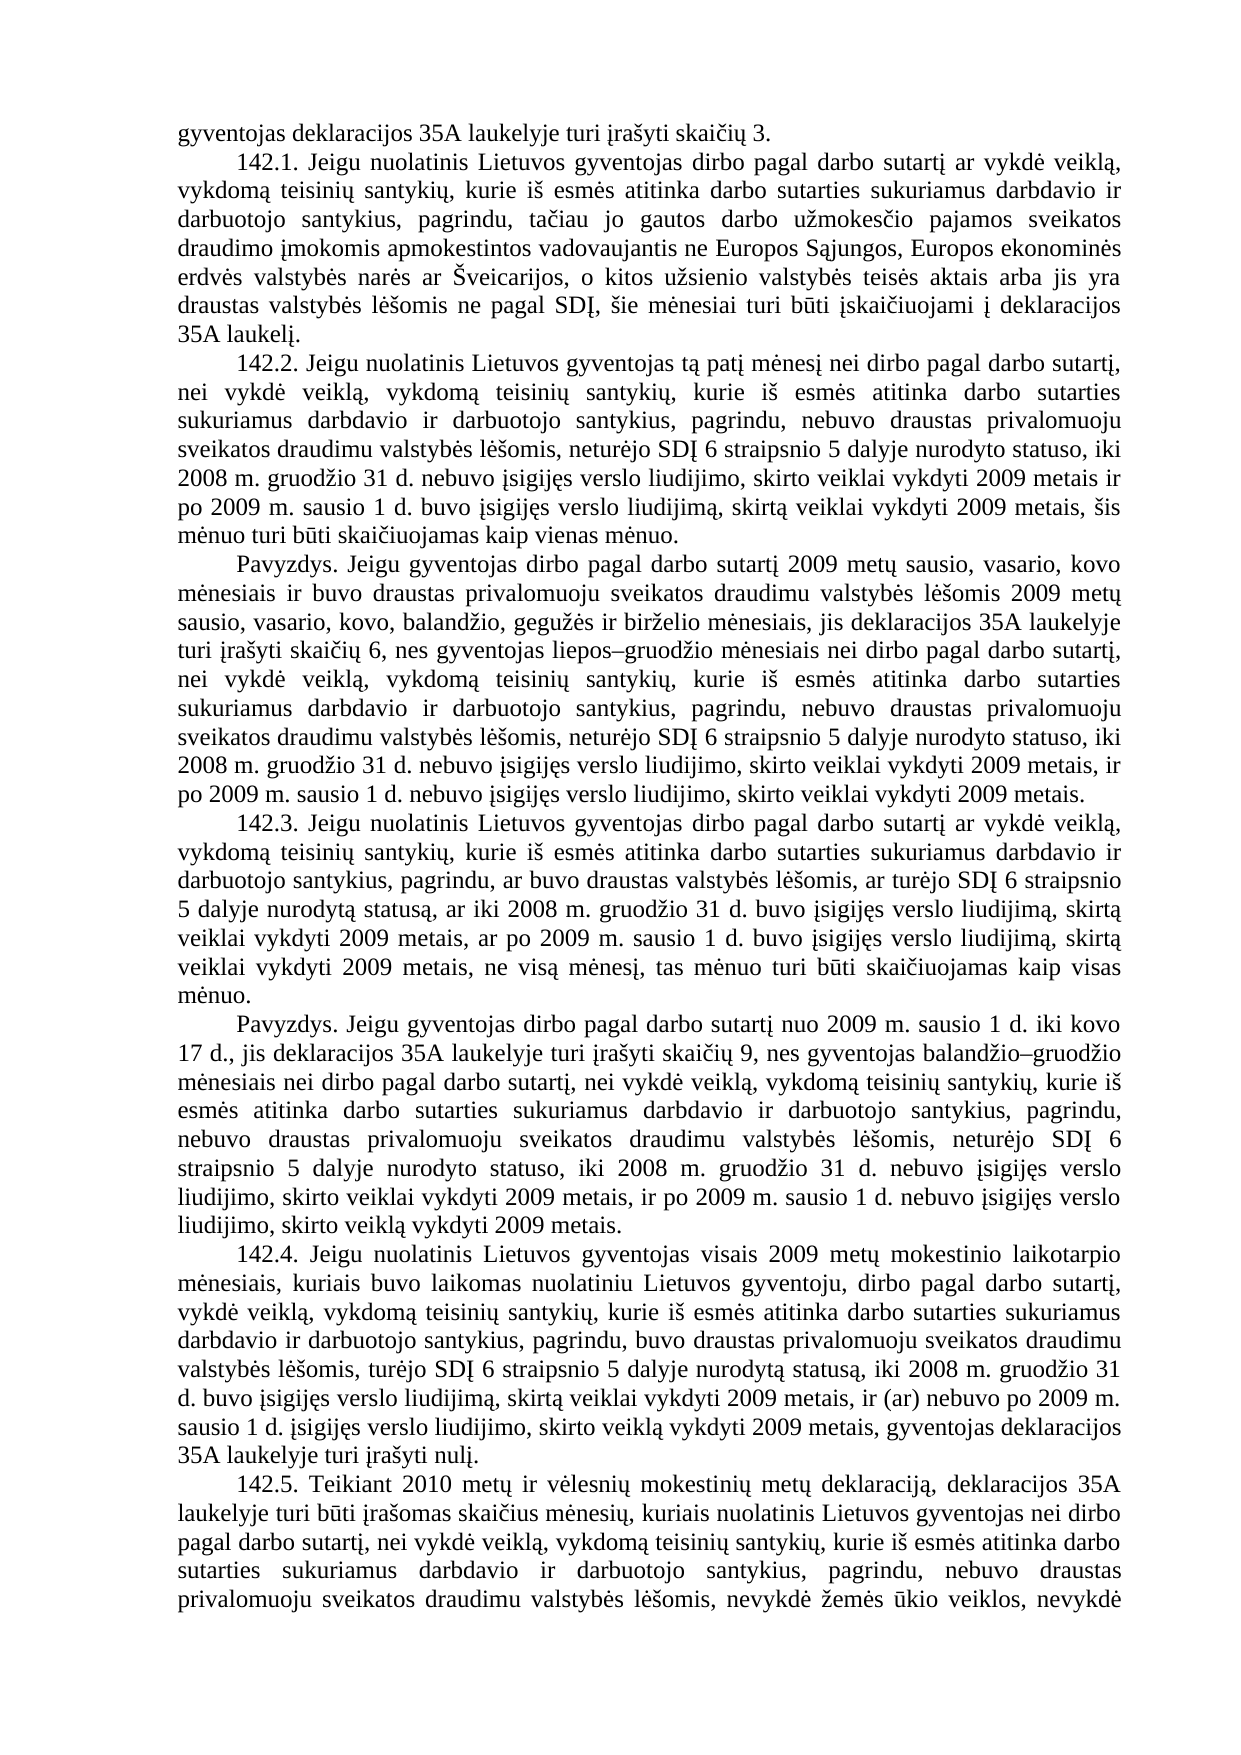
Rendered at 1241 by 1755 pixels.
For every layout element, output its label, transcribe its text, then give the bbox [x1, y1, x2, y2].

text 142.4. Jeigu nuolatinis Lietuvos gyventojas visais 2009 metų mokestinio laikotarpio mėnesiais, kuriais buvo laikomas nuolatiniu Lietuvos gyventoju, dirbo pagal darbo sutartį, vykdė veiklą, vykdomą teisinių santykių, kurie iš esmės atitinka darbo sutarties sukuriamus darbdavio ir darbuotojo santykius, pagrindu, buvo draustas privalomuoju sveikatos draudimu valstybės lėšomis, turėjo SDĮ 6 straipsnio 5 dalyje nurodytą statusą, iki 2008 m. gruodžio 31 d. buvo įsigijęs verslo liudijimą, skirtą veiklai vykdyti 2009 metais, ir (ar) nebuvo po 2009 m. sausio 1 d. įsigijęs verslo liudijimo, skirto veiklą vykdyti 2009 metais, gyventojas deklaracijos 35A laukelyje turi įrašyti nulį. [177, 1239, 1122, 1469]
text 142.3. Jeigu nuolatinis Lietuvos gyventojas dirbo pagal darbo sutartį ar vykdė veiklą, vykdomą teisinių santykių, kurie iš esmės atitinka darbo sutarties sukuriamus darbdavio ir darbuotojo santykius, pagrindu, ar buvo draustas valstybės lėšomis, ar turėjo SDĮ 6 straipsnio 5 dalyje nurodytą statusą, ar iki 2008 m. gruodžio 31 d. buvo įsigijęs verslo liudijimą, skirtą veiklai vykdyti 2009 metais, ar po 2009 m. sausio 1 d. buvo įsigijęs verslo liudijimą, skirtą veiklai vykdyti 2009 metais, ne visą mėnesį, tas mėnuo turi būti skaičiuojamas kaip visas mėnuo. [177, 808, 1122, 1009]
text 142.1. Jeigu nuolatinis Lietuvos gyventojas dirbo pagal darbo sutartį ar vykdė veiklą, vykdomą teisinių santykių, kurie iš esmės atitinka darbo sutarties sukuriamus darbdavio ir darbuotojo santykius, pagrindu, tačiau jo gautos darbo užmokesčio pajamos sveikatos draudimo įmokomis apmokestintos vadovaujantis ne Europos Sąjungos, Europos ekonominės erdvės valstybės narės ar Šveicarijos, o kitos užsienio valstybės teisės aktais arba jis yra draustas valstybės lėšomis ne pagal SDĮ, šie mėnesiai turi būti įskaičiuojami į deklaracijos 35A laukelį. [177, 147, 1122, 348]
text gyventojas deklaracijos 35A laukelyje turi įrašyti skaičių 3. [177, 118, 1122, 147]
text 142.2. Jeigu nuolatinis Lietuvos gyventojas tą patį mėnesį nei dirbo pagal darbo sutartį, nei vykdė veiklą, vykdomą teisinių santykių, kurie iš esmės atitinka darbo sutarties sukuriamus darbdavio ir darbuotojo santykius, pagrindu, nebuvo draustas privalomuoju sveikatos draudimu valstybės lėšomis, neturėjo SDĮ 6 straipsnio 5 dalyje nurodyto statuso, iki 2008 m. gruodžio 31 d. nebuvo įsigijęs verslo liudijimo, skirto veiklai vykdyti 2009 metais ir po 2009 m. sausio 1 d. buvo įsigijęs verslo liudijimą, skirtą veiklai vykdyti 2009 metais, šis mėnuo turi būti skaičiuojamas kaip vienas mėnuo. [177, 348, 1122, 549]
text Pavyzdys. Jeigu gyventojas dirbo pagal darbo sutartį 2009 metų sausio, vasario, kovo mėnesiais ir buvo draustas privalomuoju sveikatos draudimu valstybės lėšomis 2009 metų sausio, vasario, kovo, balandžio, gegužės ir birželio mėnesiais, jis deklaracijos 35A laukelyje turi įrašyti skaičių 6, nes gyventojas liepos–gruodžio mėnesiais nei dirbo pagal darbo sutartį, nei vykdė veiklą, vykdomą teisinių santykių, kurie iš esmės atitinka darbo sutarties sukuriamus darbdavio ir darbuotojo santykius, pagrindu, nebuvo draustas privalomuoju sveikatos draudimu valstybės lėšomis, neturėjo SDĮ 6 straipsnio 5 dalyje nurodyto statuso, iki 2008 m. gruodžio 31 d. nebuvo įsigijęs verslo liudijimo, skirto veiklai vykdyti 2009 metais, ir po 2009 m. sausio 1 d. nebuvo įsigijęs verslo liudijimo, skirto veiklai vykdyti 2009 metais. [177, 549, 1122, 808]
text Pavyzdys. Jeigu gyventojas dirbo pagal darbo sutartį nuo 2009 m. sausio 1 d. iki kovo 17 d., jis deklaracijos 35A laukelyje turi įrašyti skaičių 9, nes gyventojas balandžio–gruodžio mėnesiais nei dirbo pagal darbo sutartį, nei vykdė veiklą, vykdomą teisinių santykių, kurie iš esmės atitinka darbo sutarties sukuriamus darbdavio ir darbuotojo santykius, pagrindu, nebuvo draustas privalomuoju sveikatos draudimu valstybės lėšomis, neturėjo SDĮ 6 straipsnio 5 dalyje nurodyto statuso, iki 2008 m. gruodžio 31 d. nebuvo įsigijęs verslo liudijimo, skirto veiklai vykdyti 2009 metais, ir po 2009 m. sausio 1 d. nebuvo įsigijęs verslo liudijimo, skirto veiklą vykdyti 2009 metais. [177, 1009, 1122, 1239]
text 142.5. Teikiant 2010 metų ir vėlesnių mokestinių metų deklaraciją, deklaracijos 35A laukelyje turi būti įrašomas skaičius mėnesių, kuriais nuolatinis Lietuvos gyventojas nei dirbo pagal darbo sutartį, nei vykdė veiklą, vykdomą teisinių santykių, kurie iš esmės atitinka darbo sutarties sukuriamus darbdavio ir darbuotojo santykius, pagrindu, nebuvo draustas privalomuoju sveikatos draudimu valstybės lėšomis, nevykdė žemės ūkio veiklos, nevykdė [177, 1469, 1122, 1613]
